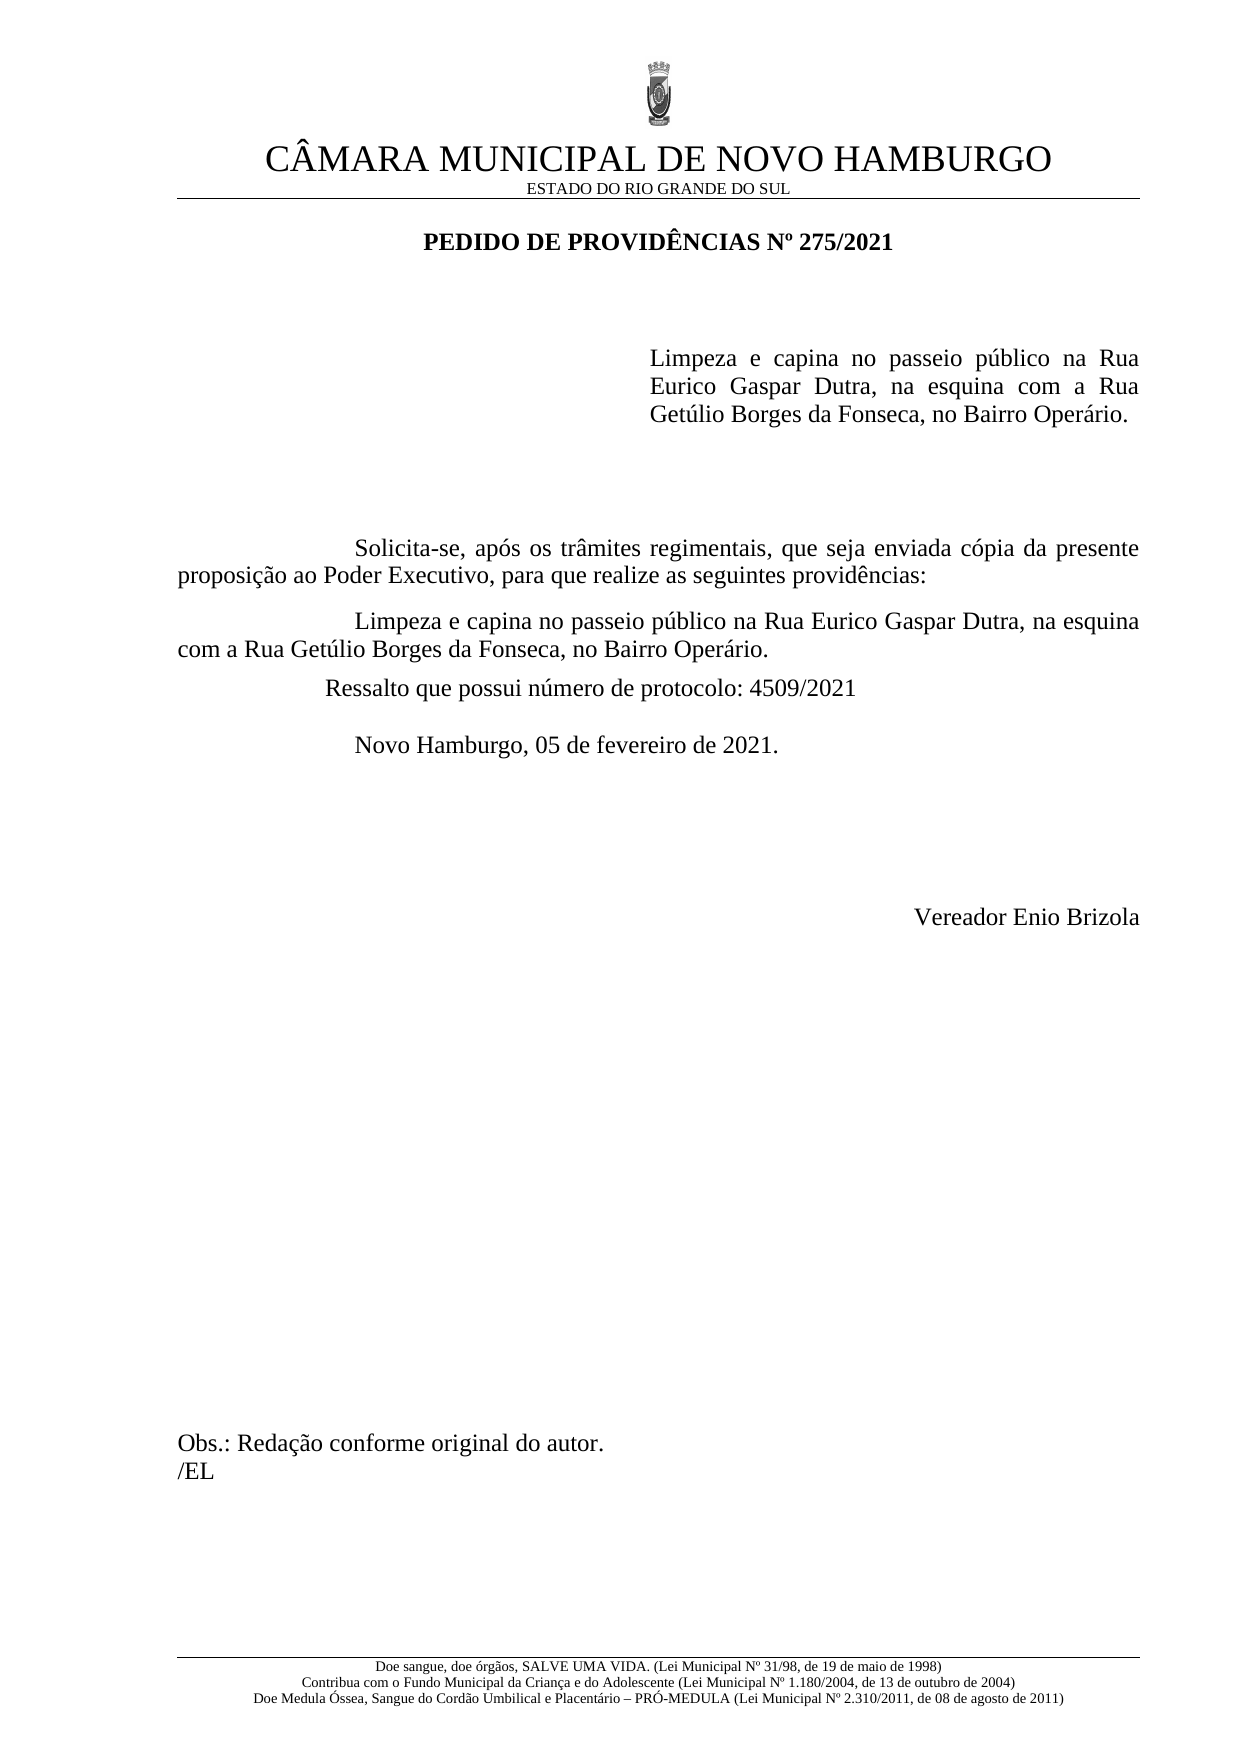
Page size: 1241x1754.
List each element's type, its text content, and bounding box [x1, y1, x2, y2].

text Obs.: Redação conforme original do autor. [177, 1429, 1140, 1457]
text /EL [177, 1457, 1140, 1485]
text PEDIDO DE PROVIDÊNCIAS Nº 275/2021 [177, 228, 1140, 256]
text Ressalto que possui número de protocolo: 4509/2021 [177, 674, 1140, 702]
text Limpeza e capina no passeio público na Rua Eurico Gaspar Dutra, na esquina com a Rua Getúlio Borges da Fonseca, no Bairro Operário. [649, 344, 1140, 428]
text Solicita-se, após os trâmites regimentais, que seja enviada cópia da presente proposição ao Poder Executivo, para que realize as seguintes providências: [177, 534, 1140, 589]
text Limpeza e capina no passeio público na Rua Eurico Gaspar Dutra, na esquina com a Rua Getúlio Borges da Fonseca, no Bairro Operário. [177, 607, 1140, 662]
text Novo Hamburgo, 05 de fevereiro de 2021. [177, 731, 1140, 759]
text Vereador Enio Brizola [177, 903, 1140, 931]
